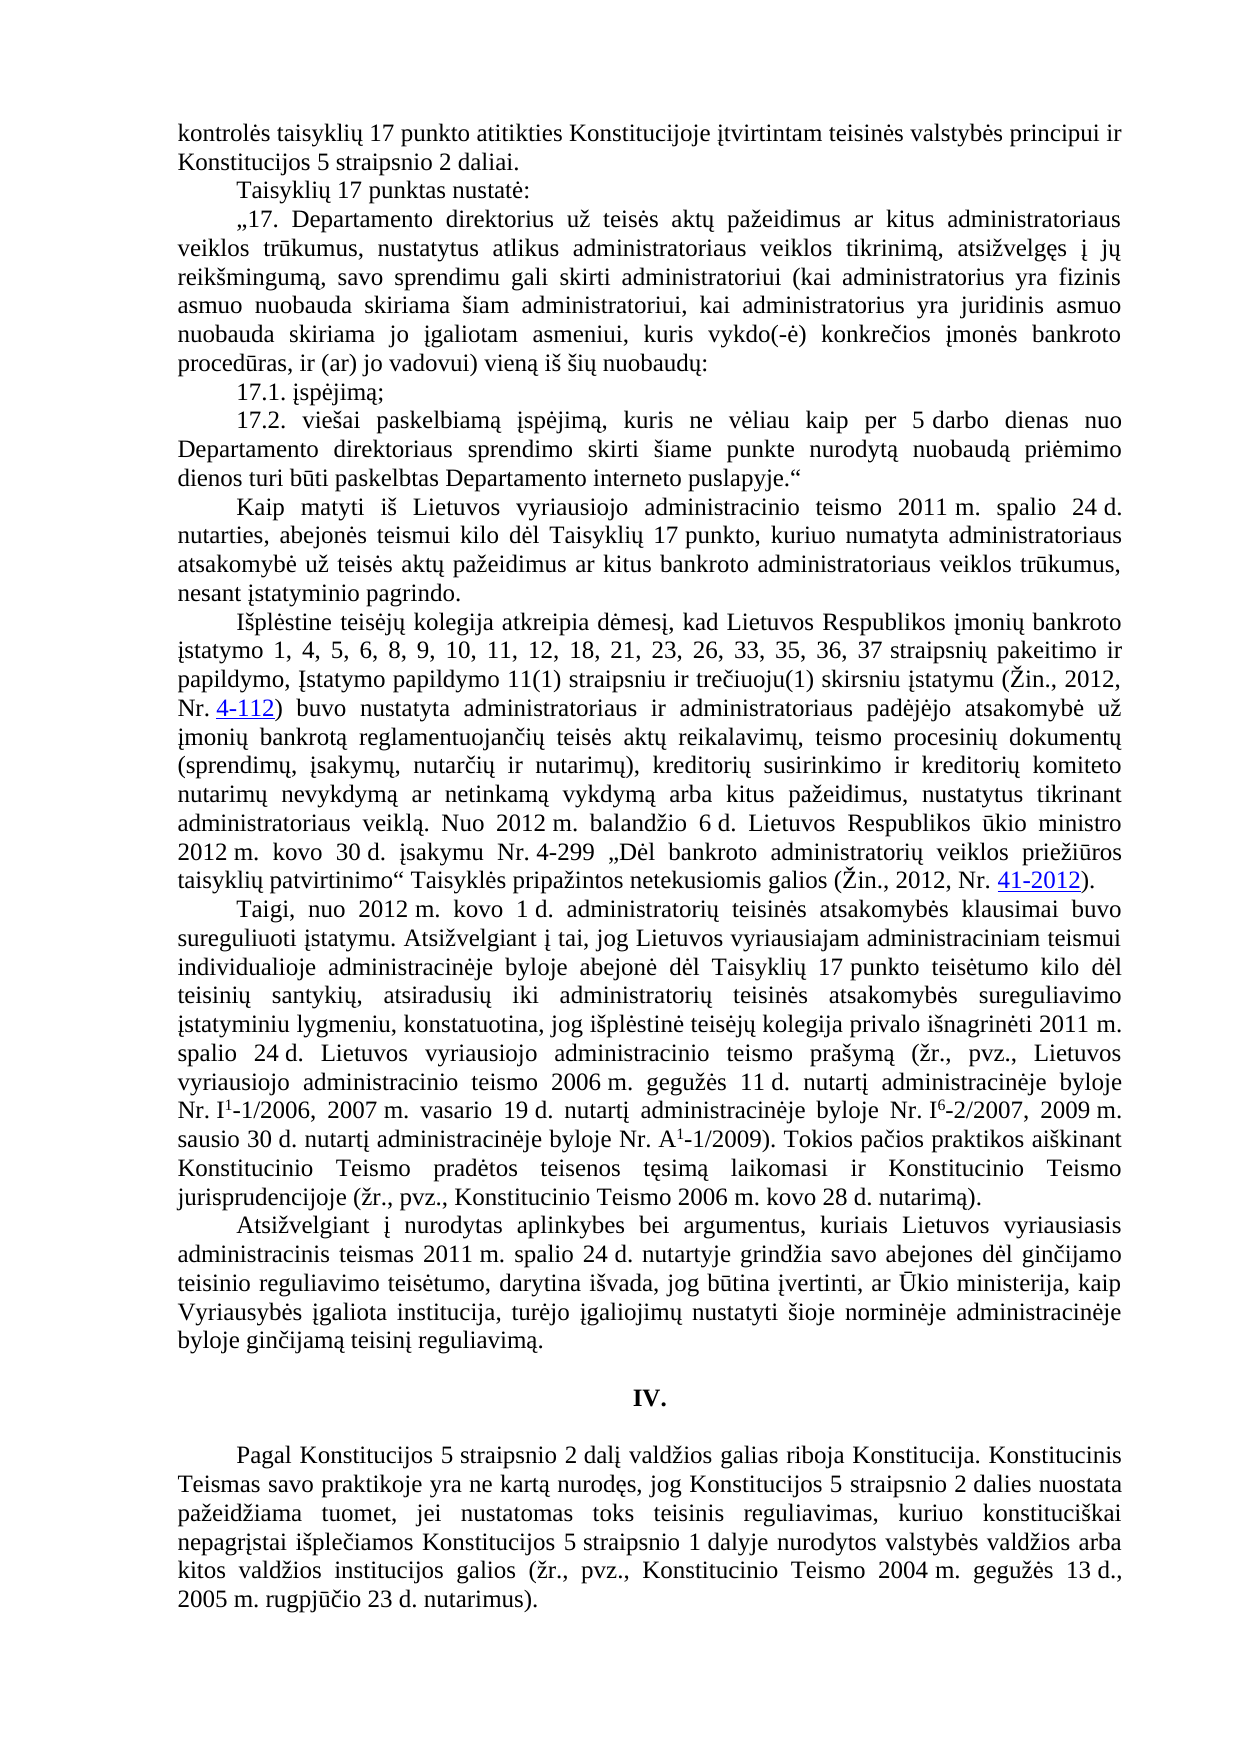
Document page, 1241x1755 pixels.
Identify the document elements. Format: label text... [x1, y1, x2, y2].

text Taisyklių 17 punktas nustatė: [177, 176, 1122, 204]
text Pagal Konstitucijos 5 straipsnio 2 dalį valdžios galias riboja Konstitucija. Konstitucinis Teismas savo praktikoje yra ne kartą nurodęs, jog Konstitucijos 5 straipsnio 2 dalies nuostata pažeidžiama tuomet, jei nustatomas toks teisinis reguliavimas, kuriuo konstituciškai nepagrįstai išplečiamos Konstitucijos 5 straipsnio 1 dalyje nurodytos valstybės valdžios arba kitos valdžios institucijos galios (žr., pvz., Konstitucinio Teismo 2004 m. gegužės 13 d., 2005 m. rugpjūčio 23 d. nutarimus). [177, 1441, 1122, 1613]
text Atsižvelgiant į nurodytas aplinkybes bei argumentus, kuriais Lietuvos vyriausiasis administracinis teismas 2011 m. spalio 24 d. nutartyje grindžia savo abejones dėl ginčijamo teisinio reguliavimo teisėtumo, darytina išvada, jog būtina įvertinti, ar Ūkio ministerija, kaip Vyriausybės įgaliota institucija, turėjo įgaliojimų nustatyti šioje norminėje administracinėje byloje ginčijamą teisinį reguliavimą. [177, 1211, 1122, 1354]
text Kaip matyti iš Lietuvos vyriausiojo administracinio teismo 2011 m. spalio 24 d. nutarties, abejonės teismui kilo dėl Taisyklių 17 punkto, kuriuo numatyta administratoriaus atsakomybė už teisės aktų pažeidimus ar kitus bankroto administratoriaus veiklos trūkumus, nesant įstatyminio pagrindo. [177, 492, 1122, 607]
text 17.2. viešai paskelbiamą įspėjimą, kuris ne vėliau kaip per 5 darbo dienas nuo Departamento direktoriaus sprendimo skirti šiame punkte nurodytą nuobaudą priėmimo dienos turi būti paskelbtas Departamento interneto puslapyje.“ [177, 406, 1122, 492]
text Išplėstine teisėjų kolegija atkreipia dėmesį, kad Lietuvos Respublikos įmonių bankroto įstatymo 1, 4, 5, 6, 8, 9, 10, 11, 12, 18, 21, 23, 26, 33, 35, 36, 37 straipsnių pakeitimo ir papildymo, Įstatymo papildymo 11(1) straipsniu ir trečiuoju(1) skirsniu įstatymu (Žin., 2012, Nr. 4-112) buvo nustatyta administratoriaus ir administratoriaus padėjėjo atsakomybė už įmonių bankrotą reglamentuojančių teisės aktų reikalavimų, teismo procesinių dokumentų (sprendimų, įsakymų, nutarčių ir nutarimų), kreditorių susirinkimo ir kreditorių komiteto nutarimų nevykdymą ar netinkamą vykdymą arba kitus pažeidimus, nustatytus tikrinant administratoriaus veiklą. Nuo 2012 m. balandžio 6 d. Lietuvos Respublikos ūkio ministro 2012 m. kovo 30 d. įsakymu Nr. 4-299 „Dėl bankroto administratorių veiklos priežiūros taisyklių patvirtinimo“ Taisyklės pripažintos netekusiomis galios (Žin., 2012, Nr. 41-2012). [177, 607, 1122, 894]
text kontrolės taisyklių 17 punkto atitikties Konstitucijoje įtvirtintam teisinės valstybės principui ir Konstitucijos 5 straipsnio 2 daliai. [177, 118, 1122, 176]
text „17. Departamento direktorius už teisės aktų pažeidimus ar kitus administratoriaus veiklos trūkumus, nustatytus atlikus administratoriaus veiklos tikrinimą, atsižvelgęs į jų reikšmingumą, savo sprendimu gali skirti administratoriui (kai administratorius yra fizinis asmuo nuobauda skiriama šiam administratoriui, kai administratorius yra juridinis asmuo nuobauda skiriama jo įgaliotam asmeniui, kuris vykdo(-ė) konkrečios įmonės bankroto procedūras, ir (ar) jo vadovui) vieną iš šių nuobaudų: [177, 204, 1122, 377]
text IV. [177, 1383, 1122, 1412]
text Taigi, nuo 2012 m. kovo 1 d. administratorių teisinės atsakomybės klausimai buvo sureguliuoti įstatymu. Atsižvelgiant į tai, jog Lietuvos vyriausiajam administraciniam teismui individualioje administracinėje byloje abejonė dėl Taisyklių 17 punkto teisėtumo kilo dėl teisinių santykių, atsiradusių iki administratorių teisinės atsakomybės sureguliavimo įstatyminiu lygmeniu, konstatuotina, jog išplėstinė teisėjų kolegija privalo išnagrinėti 2011 m. spalio 24 d. Lietuvos vyriausiojo administracinio teismo prašymą (žr., pvz., Lietuvos vyriausiojo administracinio teismo 2006 m. gegužės 11 d. nutartį administracinėje byloje Nr. I1-1/2006, 2007 m. vasario 19 d. nutartį administracinėje byloje Nr. I6-2/2007, 2009 m. sausio 30 d. nutartį administracinėje byloje Nr. A1-1/2009). Tokios pačios praktikos aiškinant Konstitucinio Teismo pradėtos teisenos tęsimą laikomasi ir Konstitucinio Teismo jurisprudencijoje (žr., pvz., Konstitucinio Teismo 2006 m. kovo 28 d. nutarimą). [177, 894, 1122, 1211]
text 17.1. įspėjimą; [177, 377, 1122, 406]
